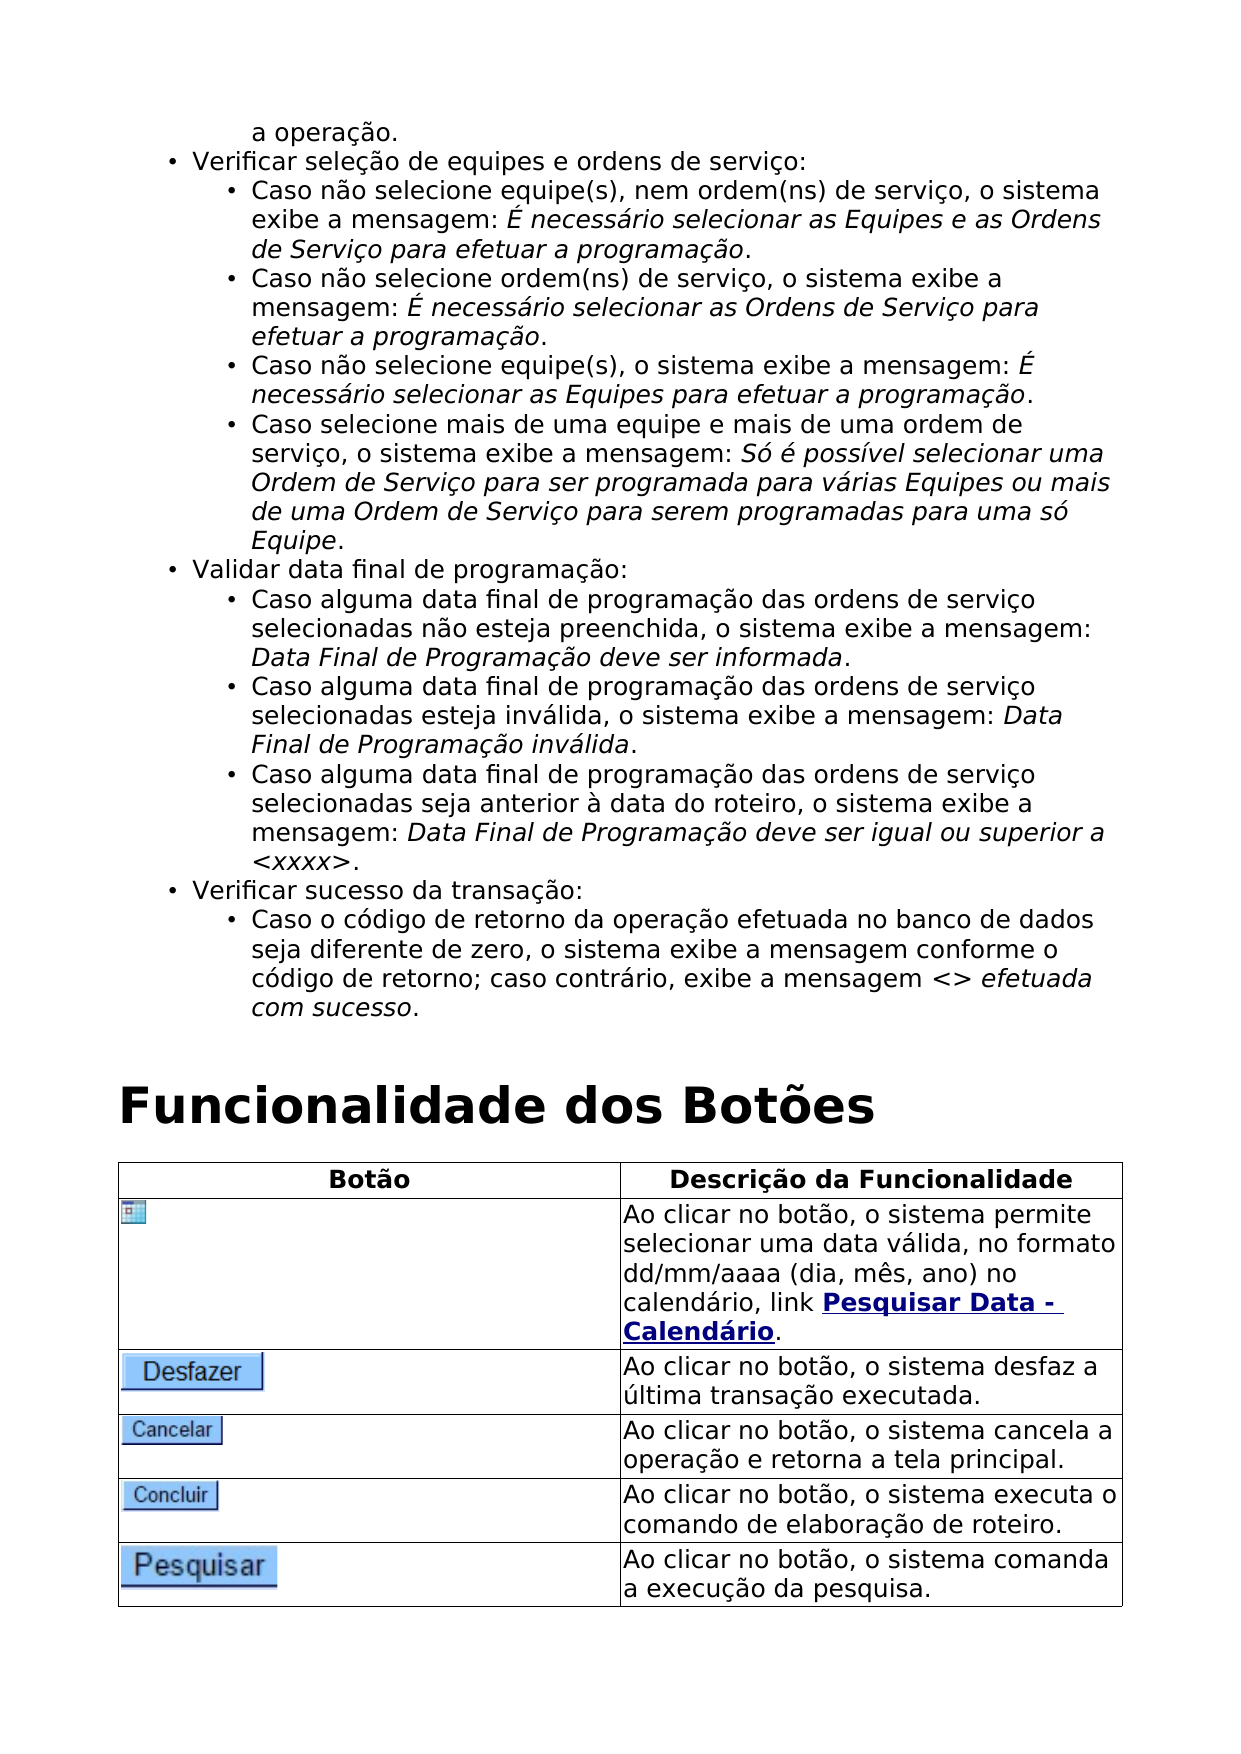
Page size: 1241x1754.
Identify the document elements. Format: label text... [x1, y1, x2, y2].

table_cell [119, 1479, 620, 1542]
table_cell Ao clicar no botão, o sistema desfaz a última transação executada. [621, 1350, 1122, 1413]
table_cell Ao clicar no botão, o sistema cancela a operação e retorna a tela principal. [621, 1415, 1122, 1478]
table_cell [119, 1199, 620, 1349]
table_cell [119, 1543, 620, 1606]
picture [121, 1545, 278, 1590]
picture [121, 1200, 147, 1224]
list Caso não selecione equipe(s), o sistema exibe a mensagem: É necessário selecionar as Equipes para efetuar a programação. [236, 351, 1122, 410]
list Caso o código de retorno da operação efetuada no banco de dados seja diferente de zero, o sistema exibe a mensagem conforme o código de retorno; caso contrário, exibe a mensagem <> efetuada com sucesso. [236, 906, 1122, 1022]
table_cell Ao clicar no botão, o sistema comanda a execução da pesquisa. [621, 1543, 1122, 1606]
picture [121, 1352, 265, 1392]
list a operação. [236, 118, 1122, 147]
table_cell [119, 1415, 620, 1478]
table_header Descrição da Funcionalidade [621, 1163, 1122, 1197]
list Caso alguma data final de programação das ordens de serviço selecionadas seja anterior à data do roteiro, o sistema exibe a mensagem: Data Final de Programação deve ser igual ou superior a <xxxx>. [236, 760, 1122, 876]
picture [121, 1416, 223, 1445]
list Caso não selecione equipe(s), nem ordem(ns) de serviço, o sistema exibe a mensagem: É necessário selecionar as Equipes e as Ordens de Serviço para efetuar a programação. [236, 176, 1122, 264]
table_cell [119, 1350, 620, 1413]
table_cell Ao clicar no botão, o sistema executa o comando de elaboração de roteiro. [621, 1479, 1122, 1542]
list Caso não selecione ordem(ns) de serviço, o sistema exibe a mensagem: É necessário selecionar as Ordens de Serviço para efetuar a programação. [236, 264, 1122, 351]
list Verificar sucesso da transação: [177, 876, 1122, 906]
picture [121, 1480, 220, 1512]
list Caso alguma data final de programação das ordens de serviço selecionadas esteja inválida, o sistema exibe a mensagem: Data Final de Programação inválida. [236, 672, 1122, 760]
table_header Botão [119, 1163, 620, 1197]
list Caso alguma data final de programação das ordens de serviço selecionadas não esteja preenchida, o sistema exibe a mensagem: Data Final de Programação deve ser informada. [236, 585, 1122, 672]
subtitle Funcionalidade dos Botões [118, 1077, 1122, 1135]
list Validar data final de programação: [177, 556, 1122, 585]
table_cell Ao clicar no botão, o sistema permite selecionar uma data válida, no formato dd/mm/aaaa (dia, mês, ano) no calendário, link Pesquisar Data - Calendário. [621, 1199, 1122, 1349]
list Caso selecione mais de uma equipe e mais de uma ordem de serviço, o sistema exibe a mensagem: Só é possível selecionar uma Ordem de Serviço para ser programada para várias Equipes ou mais de uma Ordem de Serviço para serem programadas para uma só Equipe. [236, 410, 1122, 556]
list Verificar seleção de equipes e ordens de serviço: [177, 147, 1122, 176]
